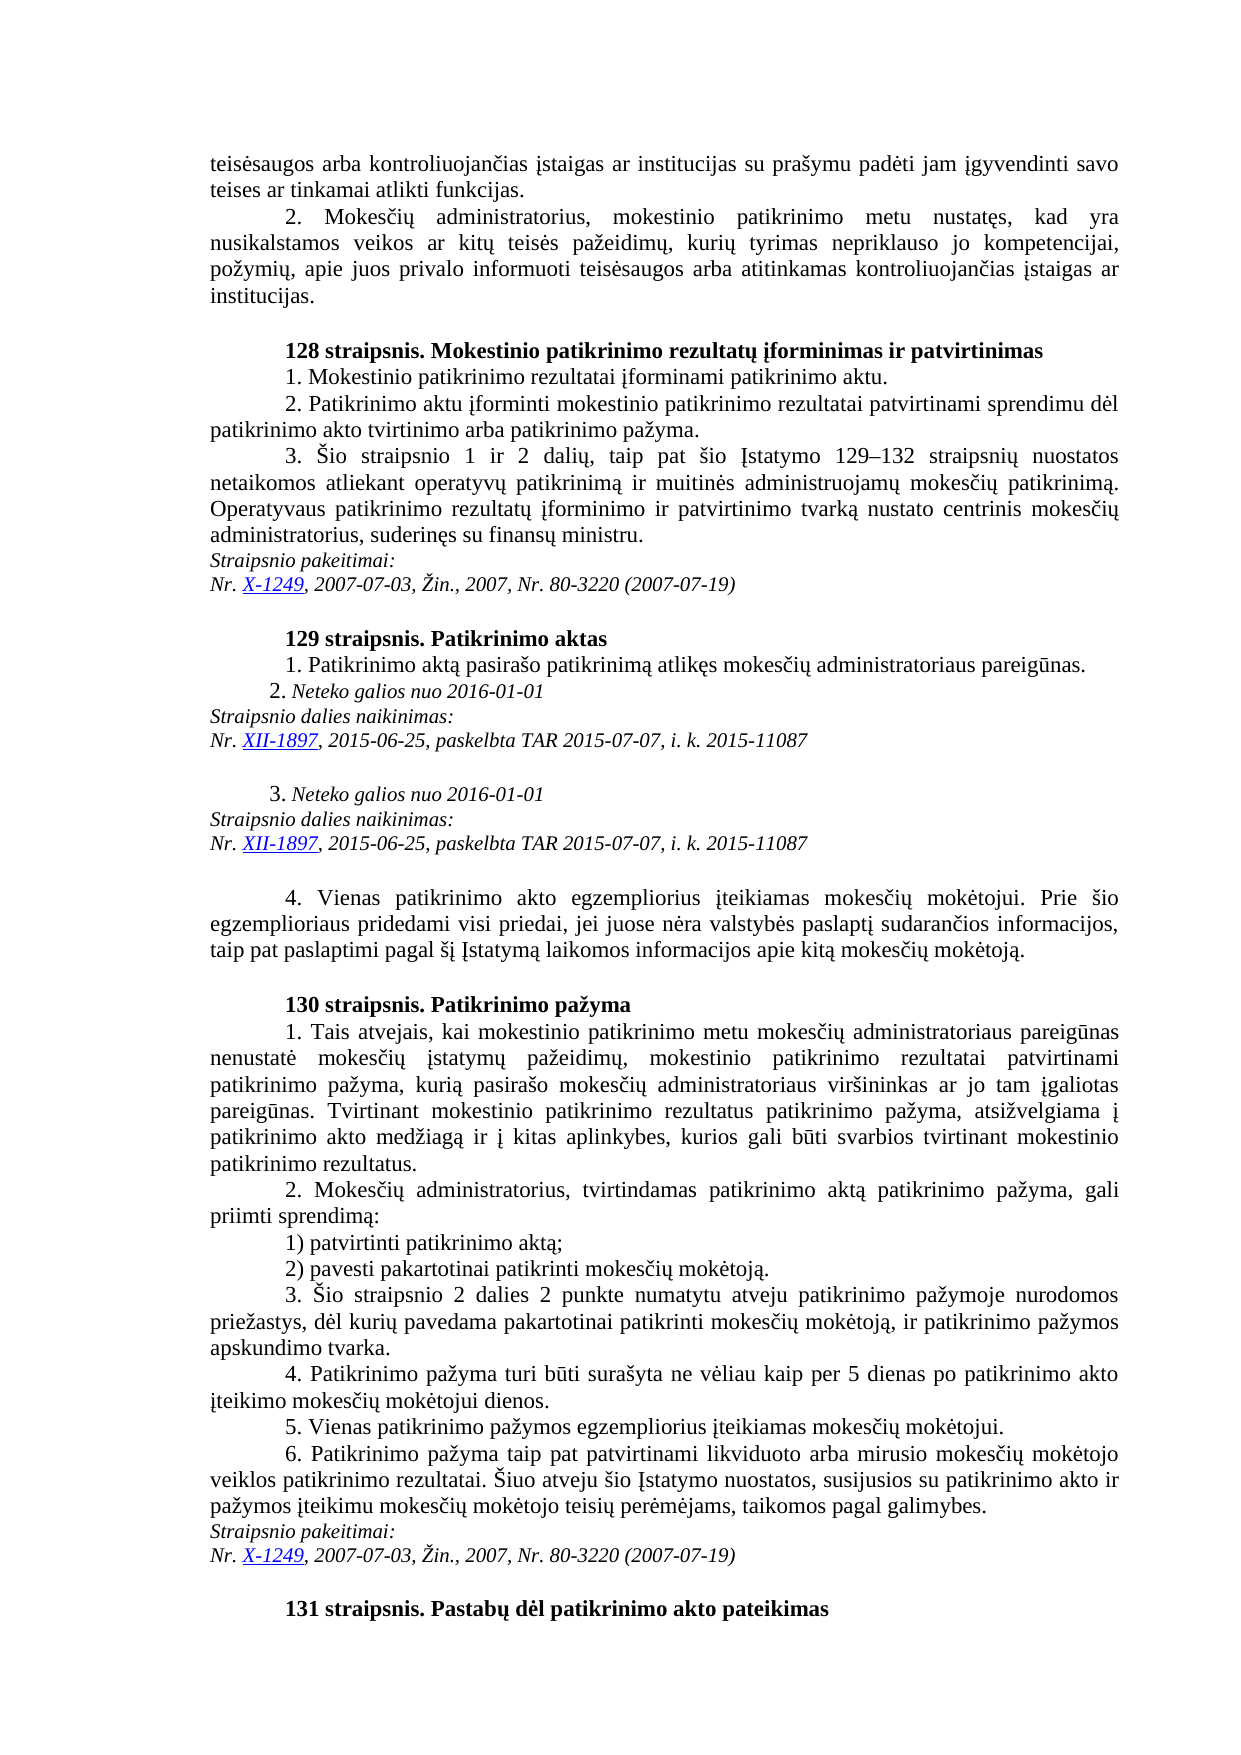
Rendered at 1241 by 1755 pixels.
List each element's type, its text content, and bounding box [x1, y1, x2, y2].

text 129 straipsnis. Patikrinimo aktas [210, 624, 1120, 651]
text 2. Mokesčių administratorius, tvirtindamas patikrinimo aktą patikrinimo pažyma, gali priimti sprendimą: [210, 1176, 1120, 1229]
text Nr. XII-1897, 2015-06-25, paskelbta TAR 2015-07-07, i. k. 2015-11087 [210, 831, 1120, 855]
text 3. Šio straipsnio 1 ir 2 dalių, taip pat šio Įstatymo 129–132 straipsnių nuostatos netaikomos atliekant operatyvų patikrinimą ir muitinės administruojamų mokesčių patikrinimą. Operatyvaus patikrinimo rezultatų įforminimo ir patvirtinimo tvarką nustato centrinis mokesčių administratorius, suderinęs su finansų ministru. [210, 442, 1120, 548]
text Straipsnio pakeitimai: [210, 1519, 1120, 1543]
text teisėsaugos arba kontroliuojančias įstaigas ar institucijas su prašymu padėti jam įgyvendinti savo teises ar tinkamai atlikti funkcijas. [210, 150, 1120, 203]
text 1. Patikrinimo aktą pasirašo patikrinimą atlikęs mokesčių administratoriaus pareigūnas. [210, 651, 1120, 677]
text 5. Vienas patikrinimo pažymos egzempliorius įteikiamas mokesčių mokėtojui. [210, 1413, 1120, 1439]
text Nr. X-1249, 2007-07-03, Žin., 2007, Nr. 80-3220 (2007-07-19) [210, 1543, 1120, 1567]
text 2. Neteko galios nuo 2016-01-01 [210, 677, 1120, 704]
text 1. Tais atvejais, kai mokestinio patikrinimo metu mokesčių administratoriaus pareigūnas nenustatė mokesčių įstatymų pažeidimų, mokestinio patikrinimo rezultatai patvirtinami patikrinimo pažyma, kurią pasirašo mokesčių administratoriaus viršininkas ar jo tam įgaliotas pareigūnas. Tvirtinant mokestinio patikrinimo rezultatus patikrinimo pažyma, atsižvelgiama į patikrinimo akto medžiagą ir į kitas aplinkybes, kurios gali būti svarbios tvirtinant mokestinio patikrinimo rezultatus. [210, 1018, 1120, 1176]
text Straipsnio dalies naikinimas: [210, 807, 1120, 831]
text 2) pavesti pakartotinai patikrinti mokesčių mokėtoją. [210, 1255, 1120, 1281]
text 4. Patikrinimo pažyma turi būti surašyta ne vėliau kaip per 5 dienas po patikrinimo akto įteikimo mokesčių mokėtojui dienos. [210, 1361, 1120, 1413]
text 4. Vienas patikrinimo akto egzempliorius įteikiamas mokesčių mokėtojui. Prie šio egzemplioriaus pridedami visi priedai, jei juose nėra valstybės paslaptį sudarančios informacijos, taip pat paslaptimi pagal šį Įstatymą laikomos informacijos apie kitą mokesčių mokėtoją. [210, 884, 1120, 963]
text 131 straipsnis. Pastabų dėl patikrinimo akto pateikimas [210, 1596, 1120, 1622]
text 130 straipsnis. Patikrinimo pažyma [210, 992, 1120, 1018]
text 2. Mokesčių administratorius, mokestinio patikrinimo metu nustatęs, kad yra nusikalstamos veikos ar kitų teisės pažeidimų, kurių tyrimas nepriklauso jo kompetencijai, požymių, apie juos privalo informuoti teisėsaugos arba atitinkamas kontroliuojančias įstaigas ar institucijas. [210, 203, 1120, 308]
text 3. Neteko galios nuo 2016-01-01 [210, 781, 1120, 807]
text 6. Patikrinimo pažyma taip pat patvirtinami likviduoto arba mirusio mokesčių mokėtojo veiklos patikrinimo rezultatai. Šiuo atveju šio Įstatymo nuostatos, susijusios su patikrinimo akto ir pažymos įteikimu mokesčių mokėtojo teisių perėmėjams, taikomos pagal galimybes. [210, 1439, 1120, 1519]
text 128 straipsnis. Mokestinio patikrinimo rezultatų įforminimas ir patvirtinimas [210, 337, 1120, 363]
text Straipsnio dalies naikinimas: [210, 704, 1120, 728]
text Straipsnio pakeitimai: [210, 548, 1120, 572]
text Nr. XII-1897, 2015-06-25, paskelbta TAR 2015-07-07, i. k. 2015-11087 [210, 728, 1120, 752]
text Nr. X-1249, 2007-07-03, Žin., 2007, Nr. 80-3220 (2007-07-19) [210, 572, 1120, 596]
text 2. Patikrinimo aktu įforminti mokestinio patikrinimo rezultatai patvirtinami sprendimu dėl patikrinimo akto tvirtinimo arba patikrinimo pažyma. [210, 389, 1120, 442]
text 3. Šio straipsnio 2 dalies 2 punkte numatytu atveju patikrinimo pažymoje nurodomos priežastys, dėl kurių pavedama pakartotinai patikrinti mokesčių mokėtoją, ir patikrinimo pažymos apskundimo tvarka. [210, 1281, 1120, 1361]
text 1. Mokestinio patikrinimo rezultatai įforminami patikrinimo aktu. [210, 363, 1120, 389]
text 1) patvirtinti patikrinimo aktą; [210, 1229, 1120, 1255]
